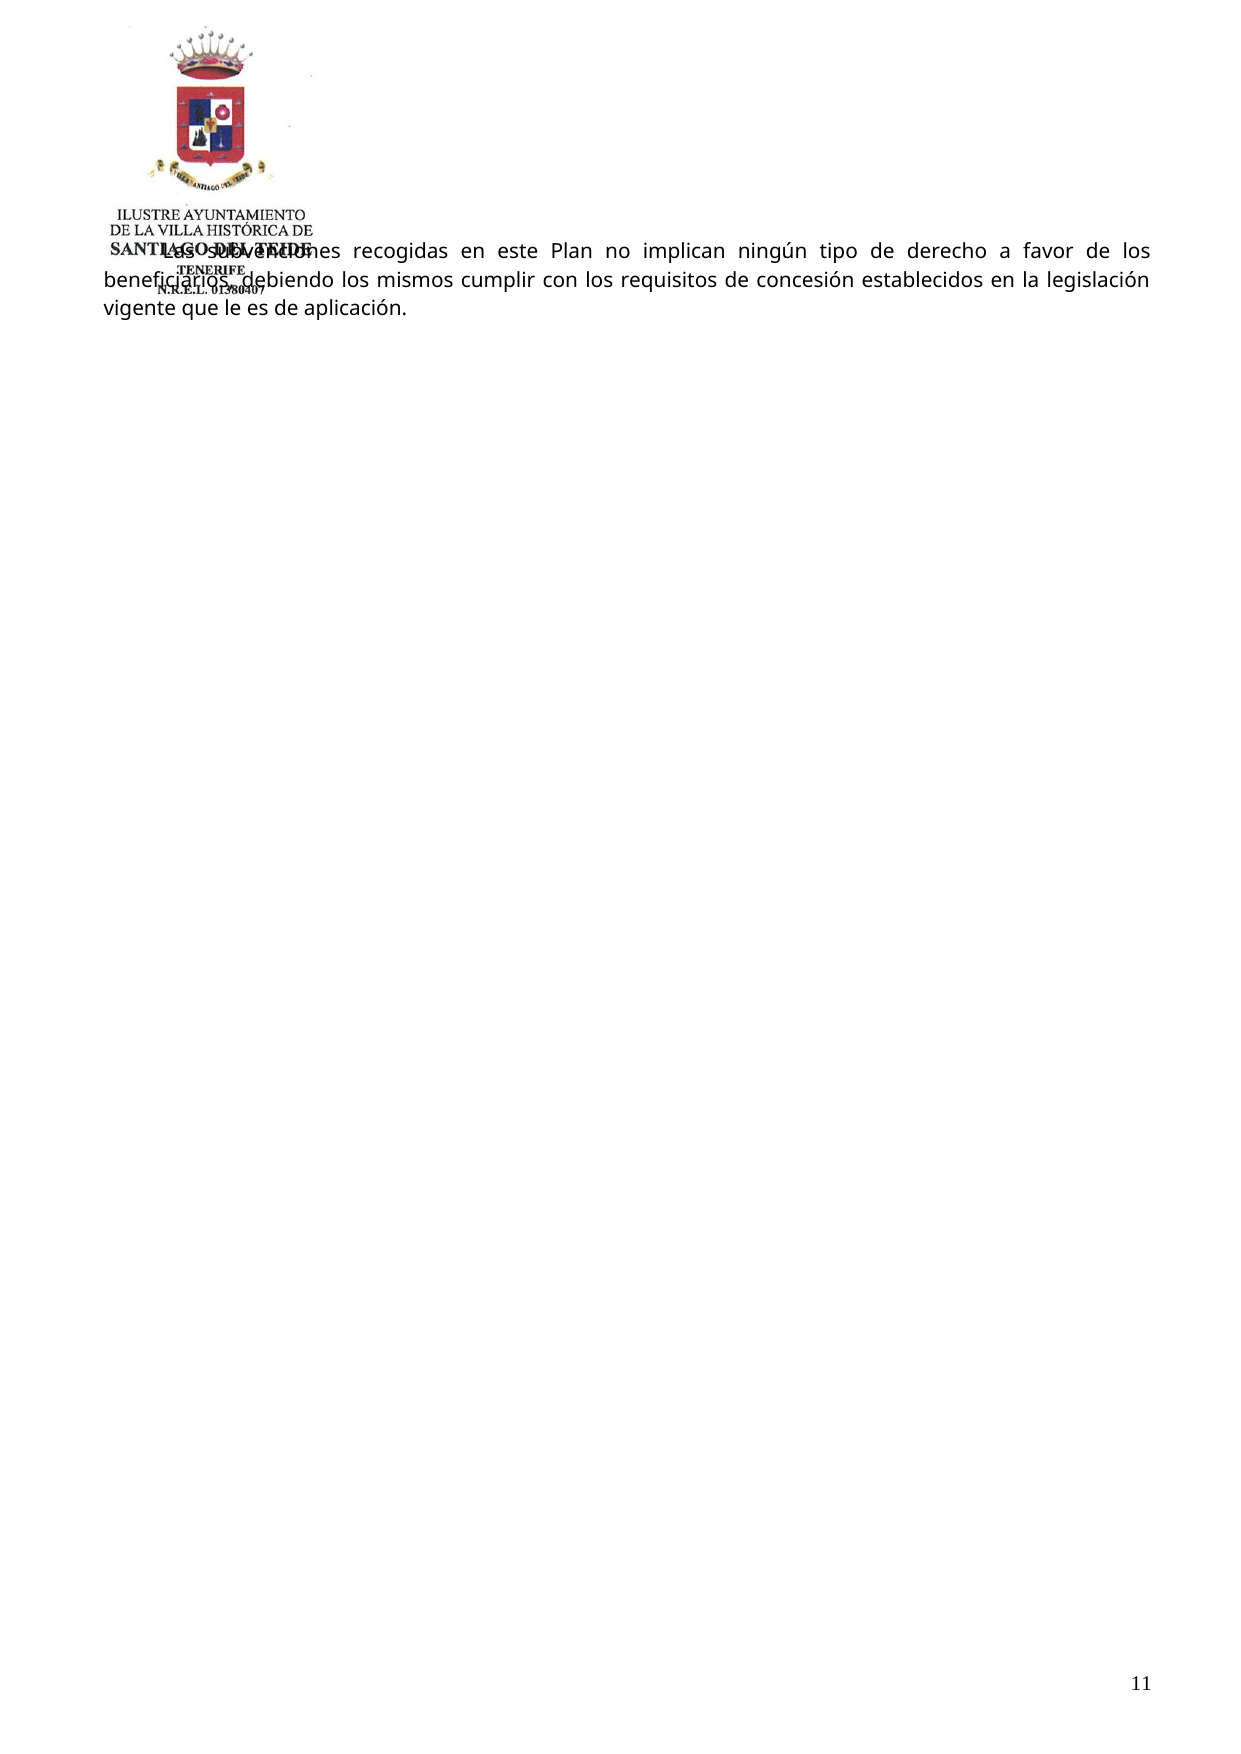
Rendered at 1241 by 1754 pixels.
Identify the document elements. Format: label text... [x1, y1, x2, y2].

text Las subvenciones recogidas en este Plan no implican ningún tipo de derecho a favor de los beneficiarios, debiendo los mismos cumplir con los requisitos de concesión establecidos en la legislación vigente que le es de aplicación. [103, 236, 1152, 322]
